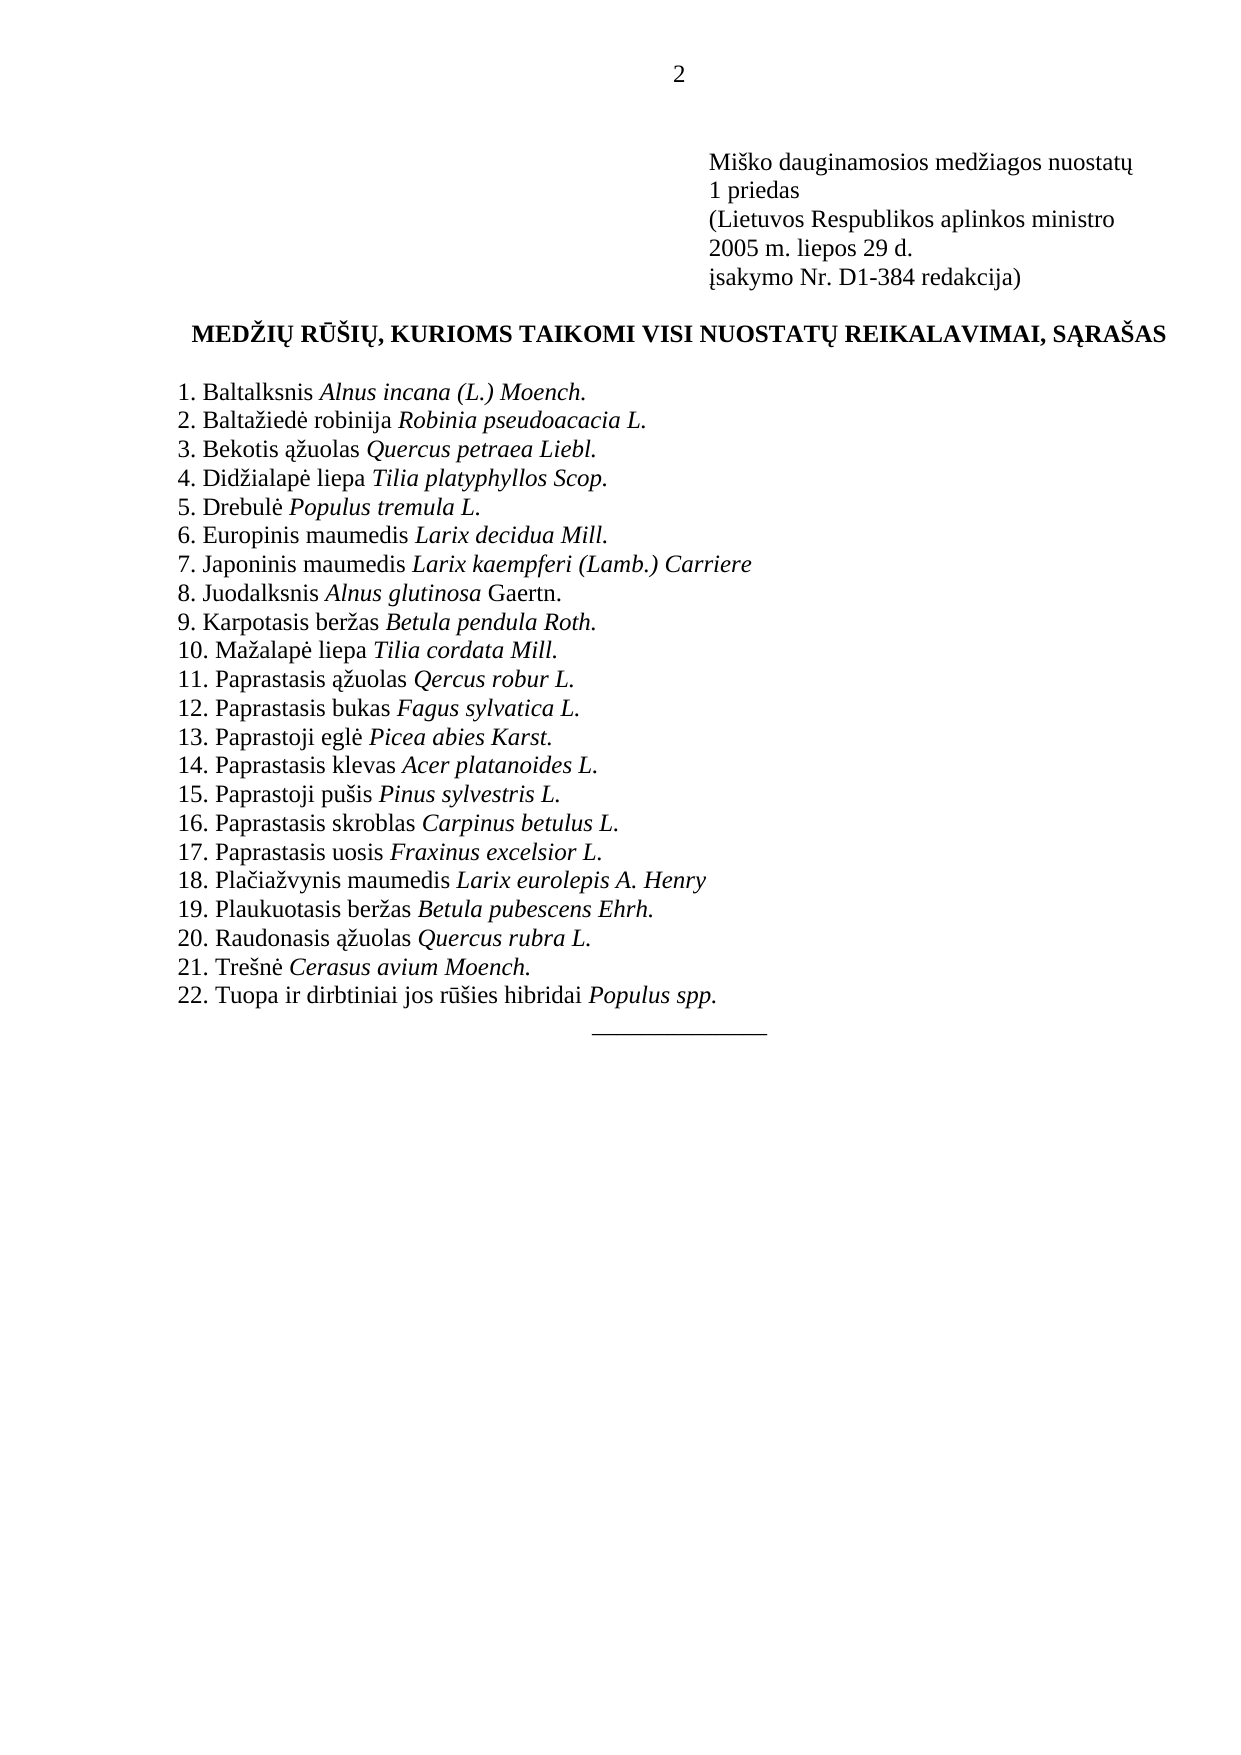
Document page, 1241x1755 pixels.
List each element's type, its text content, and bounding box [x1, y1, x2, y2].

text 22. Tuopa ir dirbtiniai jos rūšies hibridai Populus spp. [177, 981, 1181, 1009]
text 21. Trešnė Cerasus avium Moench. [177, 952, 1181, 981]
text (Lietuvos Respublikos aplinkos ministro [177, 204, 1181, 233]
text 16. Paprastasis skroblas Carpinus betulus L. [177, 808, 1181, 837]
text 2005 m. liepos 29 d. [177, 233, 1181, 262]
text 2. Baltažiedė robinija Robinia pseudoacacia L. [177, 406, 1181, 434]
text 7. Japoninis maumedis Larix kaempferi (Lamb.) Carriere [177, 549, 1181, 578]
text ______________ [177, 1009, 1181, 1038]
text 8. Juodalksnis Alnus glutinosa Gaertn. [177, 578, 1181, 607]
text 12. Paprastasis bukas Fagus sylvatica L. [177, 693, 1181, 722]
text 14. Paprastasis klevas Acer platanoides L. [177, 751, 1181, 779]
text Miško dauginamosios medžiagos nuostatų [177, 147, 1181, 176]
text 6. Europinis maumedis Larix decidua Mill. [177, 521, 1181, 549]
text 11. Paprastasis ąžuolas Qercus robur L. [177, 664, 1181, 693]
text 15. Paprastoji pušis Pinus sylvestris L. [177, 779, 1181, 808]
text 1 priedas [177, 176, 1181, 204]
text 13. Paprastoji eglė Picea abies Karst. [177, 722, 1181, 751]
text 10. Mažalapė liepa Tilia cordata Mill. [177, 636, 1181, 664]
text MEDŽIŲ RŪŠIŲ, KURIOMS TAIKOMI VISI NUOSTATŲ REIKALAVIMAI, SĄRAŠAS [177, 319, 1181, 348]
text 5. Drebulė Populus tremula L. [177, 492, 1181, 521]
text įsakymo Nr. D1-384 redakcija) [177, 262, 1181, 291]
text 1. Baltalksnis Alnus incana (L.) Moench. [177, 377, 1181, 406]
text 20. Raudonasis ąžuolas Quercus rubra L. [177, 923, 1181, 952]
text 9. Karpotasis beržas Betula pendula Roth. [177, 607, 1181, 636]
text 3. Bekotis ąžuolas Quercus petraea Liebl. [177, 434, 1181, 463]
text 18. Plačiažvynis maumedis Larix eurolepis A. Henry [177, 866, 1181, 894]
text 4. Didžialapė liepa Tilia platyphyllos Scop. [177, 463, 1181, 492]
text 17. Paprastasis uosis Fraxinus excelsior L. [177, 837, 1181, 866]
text 19. Plaukuotasis beržas Betula pubescens Ehrh. [177, 894, 1181, 923]
